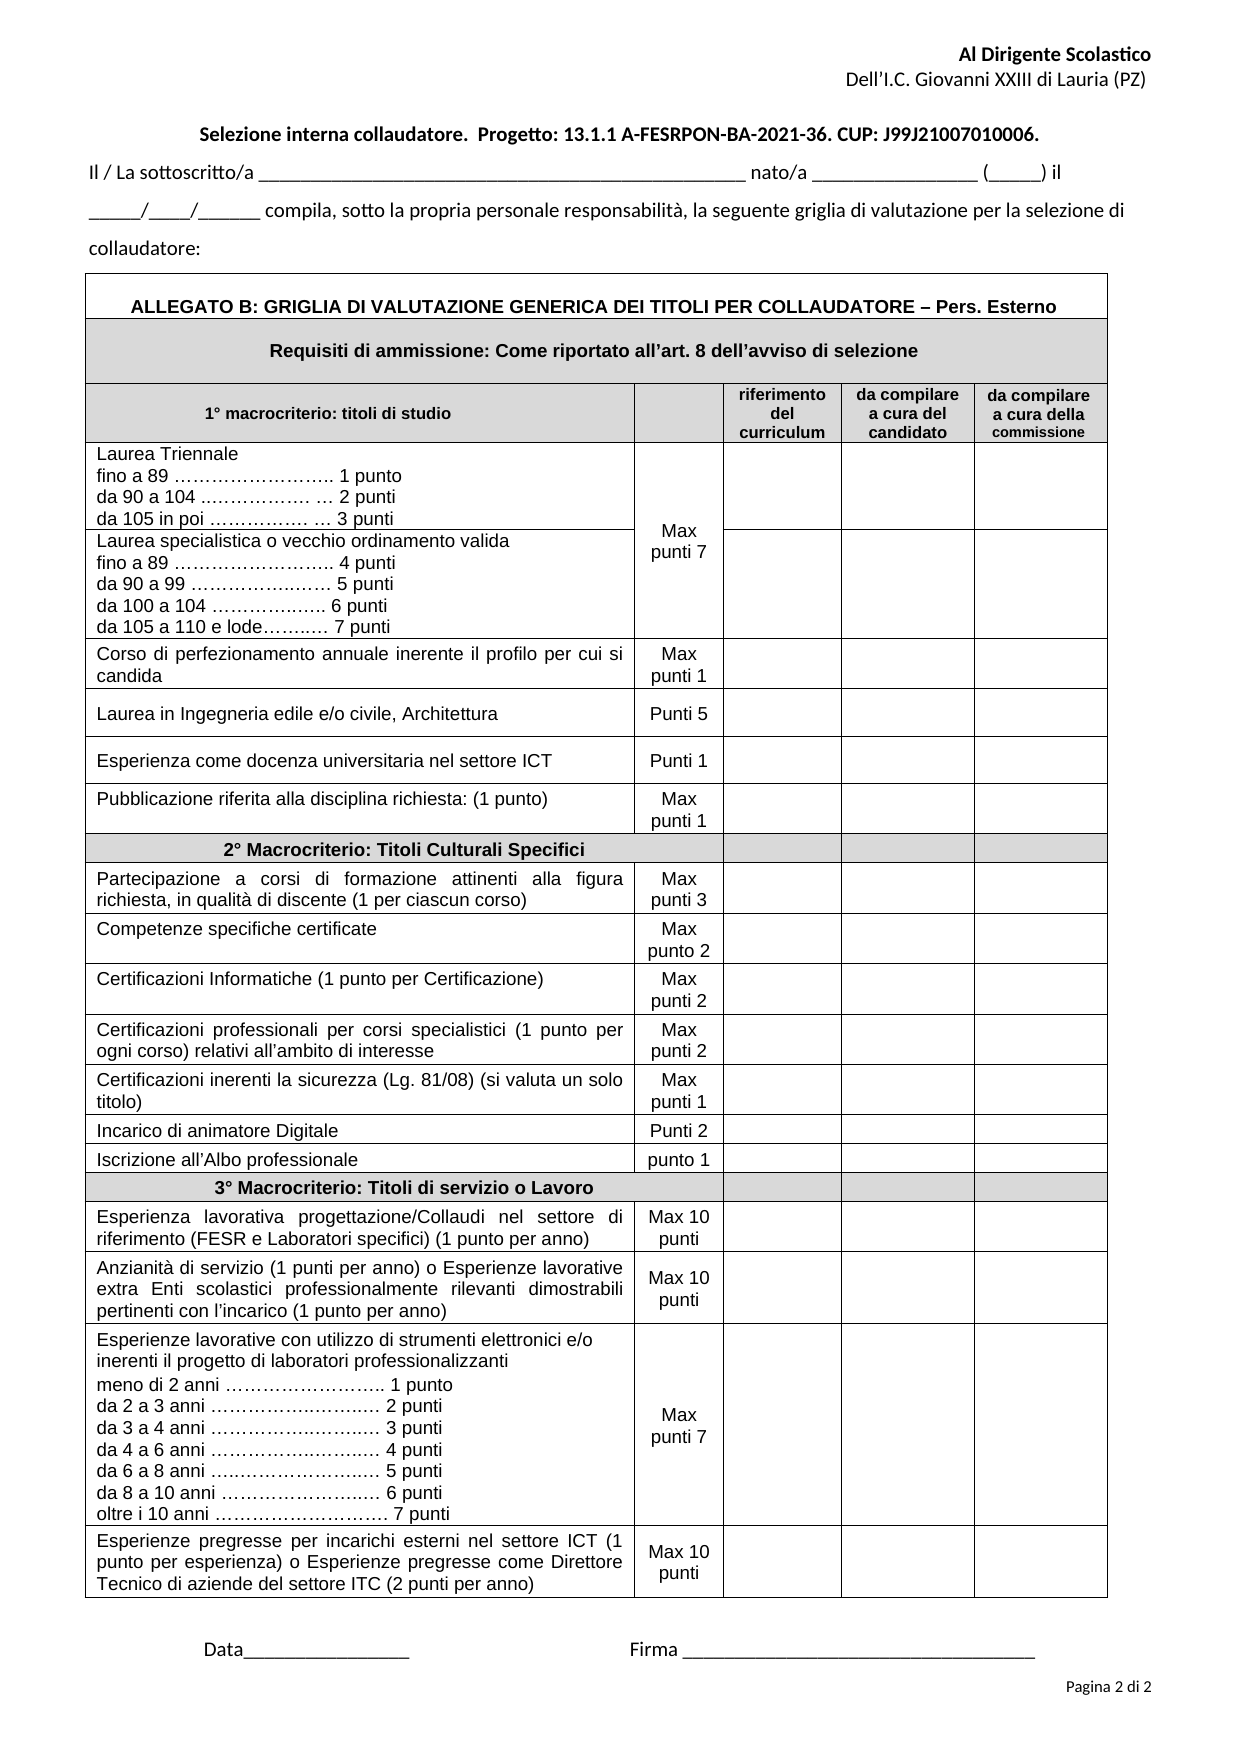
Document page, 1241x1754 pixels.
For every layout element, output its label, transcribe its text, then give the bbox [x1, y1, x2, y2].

table_cell Esperienza come docenza universitaria nel settore ICT [86, 737, 634, 783]
table_cell Max punti 1 [635, 784, 723, 833]
table_cell [975, 1202, 1107, 1251]
table_cell [975, 530, 1107, 638]
table_cell [724, 1115, 841, 1143]
table_cell [842, 834, 974, 862]
table_cell [724, 1144, 841, 1172]
table_cell [842, 1115, 974, 1143]
table_cell da compilare a cura della commissione [975, 384, 1107, 442]
table_cell [724, 443, 841, 529]
table_header ALLEGATO B: GRIGLIA DI VALUTAZIONE GENERICA DEI TITOLI PER COLLAUDATORE – Pers. Esterno [86, 274, 1107, 317]
table_cell Max punti 7 [635, 443, 723, 638]
table_cell [975, 443, 1107, 529]
table_cell [842, 863, 974, 913]
table_cell [975, 1173, 1107, 1201]
table_cell Laurea in Ingegneria edile e/o civile, Architettura [86, 689, 634, 736]
text Selezione interna collaudatore. Progetto: 13.1.1 A-FESRPON-BA-2021-36. CUP: J99J21007010006. [89, 121, 1151, 146]
table_cell Max 10 punti [635, 1252, 723, 1323]
table_cell [842, 1173, 974, 1201]
table_cell [975, 1115, 1107, 1143]
table_cell [724, 1252, 841, 1323]
table_cell [975, 1144, 1107, 1172]
table_cell [724, 530, 841, 638]
table_cell Incarico di animatore Digitale [86, 1115, 634, 1143]
table_cell [635, 384, 723, 442]
table_cell [842, 1202, 974, 1251]
table_cell [842, 784, 974, 833]
table_cell [975, 1065, 1107, 1114]
table_cell Esperienze pregresse per incarichi esterni nel settore ICT (1 punto per esperienza) o Esperienze pregresse come Direttore Tecnico di aziende del settore ITC (2 punti per anno) [86, 1526, 634, 1597]
table_cell [975, 1526, 1107, 1597]
table_cell [975, 1015, 1107, 1064]
table_cell Max punti 2 [635, 964, 723, 1013]
table_cell [724, 1526, 841, 1597]
table_cell [975, 863, 1107, 913]
table_cell Punti 1 [635, 737, 723, 783]
table_cell 2° Macrocriterio: Titoli Culturali Specifici [86, 834, 723, 862]
table_cell [724, 863, 841, 913]
table_cell [975, 737, 1107, 783]
table_cell [975, 834, 1107, 862]
text Il / La sottoscritto/a _______________________________________________ nato/a ________________ (_____) il _____/____/______ compila, sotto la propria personale responsabilità, la seguente griglia di valutazione per la selezione di collaudatore: [89, 159, 1151, 261]
table_cell [724, 1015, 841, 1064]
table_cell [842, 639, 974, 688]
table_cell Max punto 2 [635, 914, 723, 963]
table_cell [724, 784, 841, 833]
table_cell [842, 1252, 974, 1323]
table_cell Certificazioni Informatiche (1 punto per Certificazione) [86, 964, 634, 1013]
table_cell Laurea Triennale fino a 89 …………………….. 1 punto da 90 a 104 ..……………. … 2 punti da 105 in poi ……………. … 3 punti [86, 443, 634, 529]
table_cell [975, 689, 1107, 736]
table_cell [724, 737, 841, 783]
table_cell riferimento del curriculum [724, 384, 841, 442]
table_cell Certificazioni professionali per corsi specialistici (1 punto per ogni corso) relativi all’ambito di interesse [86, 1015, 634, 1064]
table_cell [975, 1324, 1107, 1524]
table_cell [842, 737, 974, 783]
table_cell Competenze specifiche certificate [86, 914, 634, 963]
table_cell 3° Macrocriterio: Titoli di servizio o Lavoro [86, 1173, 723, 1201]
table_cell [842, 1526, 974, 1597]
table_cell Esperienza lavorativa progettazione/Collaudi nel settore di riferimento (FESR e Laboratori specifici) (1 punto per anno) [86, 1202, 634, 1251]
table_cell Max punti 1 [635, 1065, 723, 1114]
table_cell [975, 1252, 1107, 1323]
table_cell 1° macrocriterio: titoli di studio [86, 384, 634, 442]
table_cell [842, 1065, 974, 1114]
table_cell [842, 530, 974, 638]
table_cell [842, 1324, 974, 1524]
text Data________________ Firma __________________________________ [89, 1636, 1151, 1661]
table_cell Laurea specialistica o vecchio ordinamento valida fino a 89 …………………….. 4 punti da 90 a 99 ……………..…… 5 punti da 100 a 104 …………..….. 6 punti da 105 a 110 e lode……..… 7 punti [86, 530, 634, 638]
table_cell [975, 784, 1107, 833]
table_cell [724, 1173, 841, 1201]
table_cell Max 10 punti [635, 1526, 723, 1597]
table_cell Requisiti di ammissione: Come riportato all’art. 8 dell’avviso di selezione [86, 319, 1107, 383]
table_cell [724, 1065, 841, 1114]
table_cell [724, 914, 841, 963]
table_cell Max punti 1 [635, 639, 723, 688]
table_cell punto 1 [635, 1144, 723, 1172]
table_cell Punti 5 [635, 689, 723, 736]
table_cell Esperienze lavorative con utilizzo di strumenti elettronici e/o inerenti il progetto di laboratori professionalizzanti meno di 2 anni …………………….. 1 punto da 2 a 3 anni ……………..……..… 2 punti da 3 a 4 anni ……………..……..… 3 punti da 4 a 6 anni ……………..……..… 4 punti da 6 a 8 anni …..………………..… 5 punti da 8 a 10 anni …………………..… 6 punti oltre i 10 anni ………………………. 7 punti [86, 1324, 634, 1524]
table_cell [724, 689, 841, 736]
table_cell [975, 964, 1107, 1013]
table_cell Punti 2 [635, 1115, 723, 1143]
table_cell Corso di perfezionamento annuale inerente il profilo per cui si candida [86, 639, 634, 688]
table_cell Pubblicazione riferita alla disciplina richiesta: (1 punto) [86, 784, 634, 833]
table_cell [724, 639, 841, 688]
table_cell Max punti 3 [635, 863, 723, 913]
table_cell Iscrizione all’Albo professionale [86, 1144, 634, 1172]
table_cell [724, 1324, 841, 1524]
table_cell Anzianità di servizio (1 punti per anno) o Esperienze lavorative extra Enti scolastici professionalmente rilevanti dimostrabili pertinenti con l’incarico (1 punto per anno) [86, 1252, 634, 1323]
table_cell [842, 1144, 974, 1172]
table_cell [975, 639, 1107, 688]
table_cell [724, 964, 841, 1013]
table_cell Max punti 7 [635, 1324, 723, 1524]
table_cell [842, 443, 974, 529]
table_cell [975, 914, 1107, 963]
table_cell Max punti 2 [635, 1015, 723, 1064]
table_cell [842, 964, 974, 1013]
table_cell da compilare a cura del candidato [842, 384, 974, 442]
table_cell [724, 1202, 841, 1251]
table_cell [842, 1015, 974, 1064]
table_cell [842, 914, 974, 963]
table_cell Certificazioni inerenti la sicurezza (Lg. 81/08) (si valuta un solo titolo) [86, 1065, 634, 1114]
table_cell Partecipazione a corsi di formazione attinenti alla figura richiesta, in qualità di discente (1 per ciascun corso) [86, 863, 634, 913]
table_cell [724, 834, 841, 862]
table_cell Max 10 punti [635, 1202, 723, 1251]
table_cell [842, 689, 974, 736]
